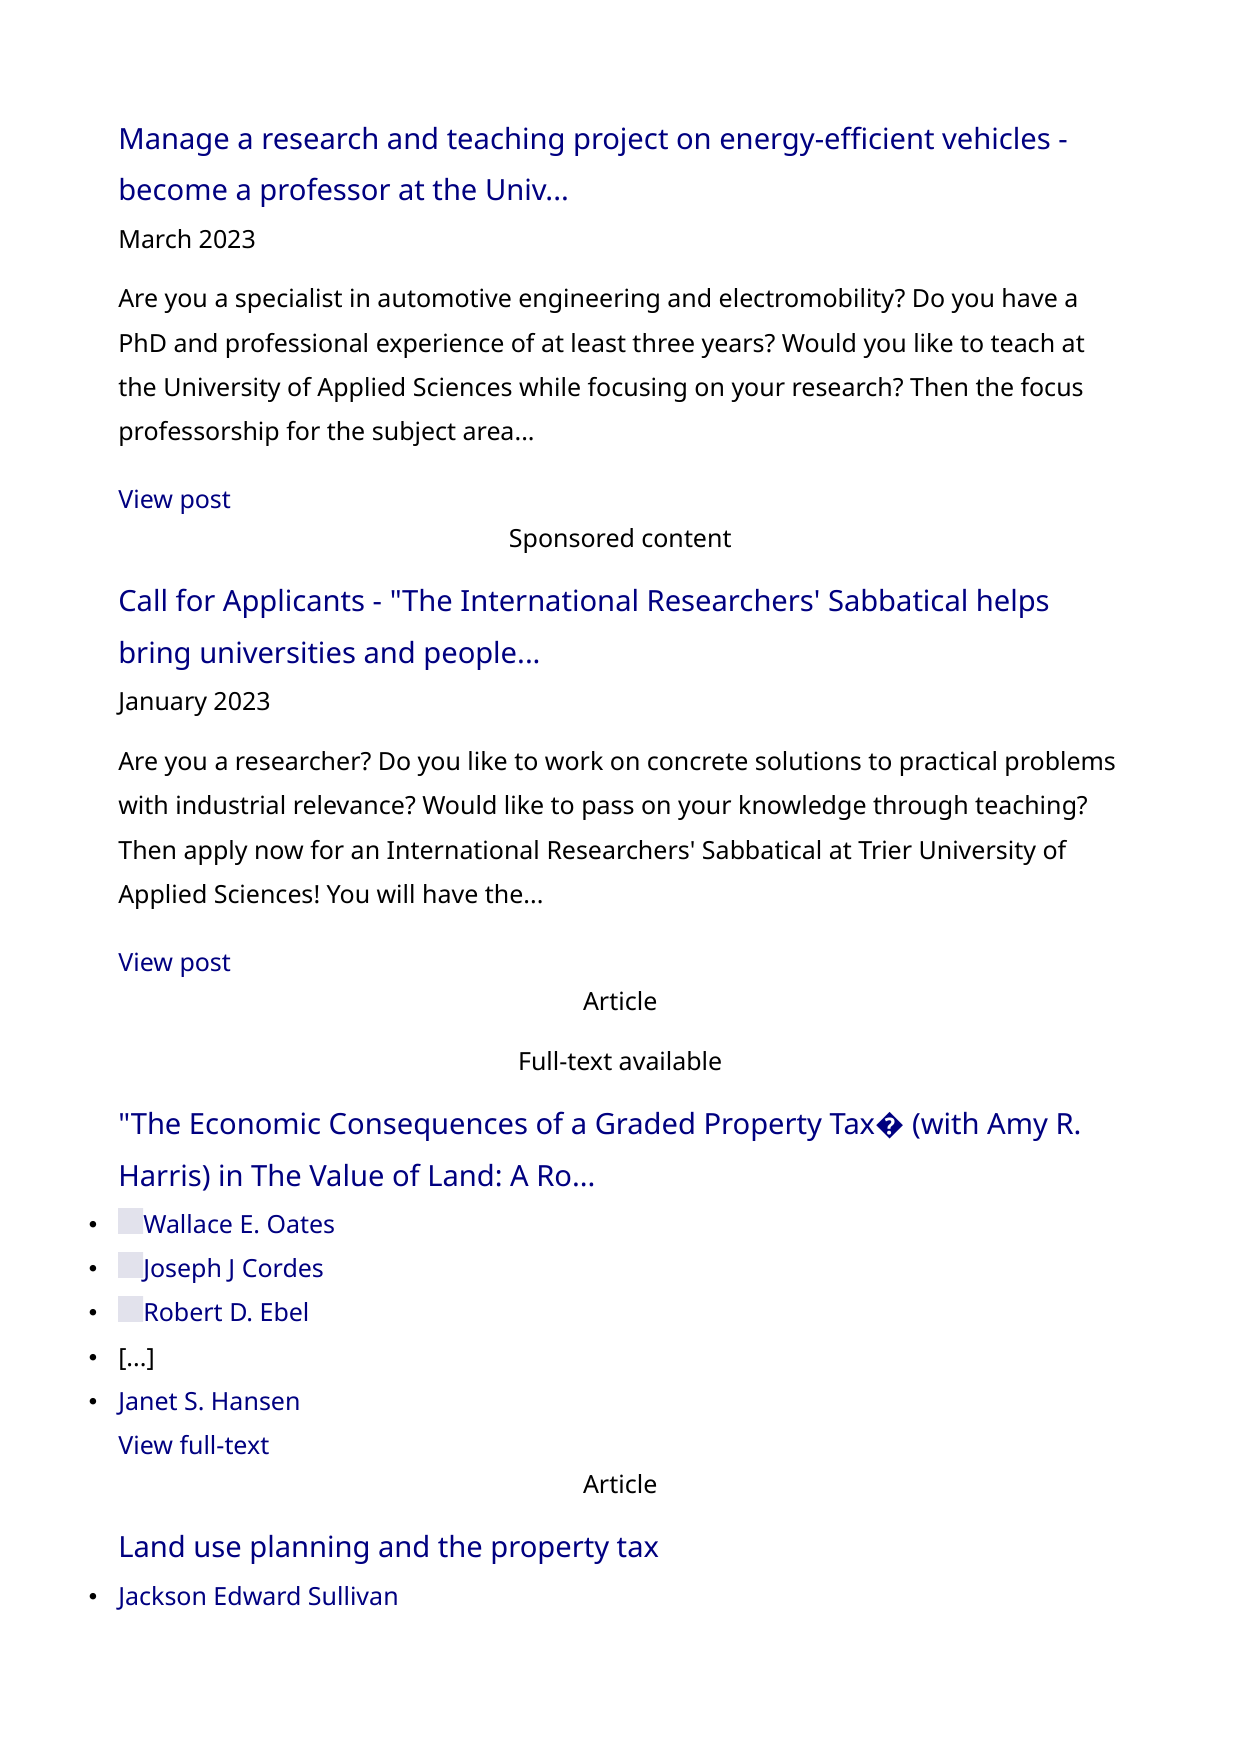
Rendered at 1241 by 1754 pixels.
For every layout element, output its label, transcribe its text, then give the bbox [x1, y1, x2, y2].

text January 2023 [118, 684, 1122, 718]
subtitle Land use planning and the property tax [118, 1527, 1122, 1566]
text View full-text [118, 1428, 1122, 1462]
text Full-text available [118, 1043, 1122, 1077]
picture [118, 1252, 144, 1278]
text March 2023 [118, 221, 1122, 255]
text Are you a specialist in automotive engineering and electromobility? Do you have a PhD and professional experience of at least three years? Would you like to teach at the University of Applied Sciences while focusing on your research? Then the focus professorship for the subject area... [118, 281, 1122, 448]
text Are you a researcher? Do you like to work on concrete solutions to practical problems with industrial relevance? Would like to pass on your knowledge through teaching? Then apply now for an International Researchers' Sabbatical at Trier University of Applied Sciences! You will have the... [118, 744, 1122, 911]
picture [118, 1208, 144, 1234]
picture [118, 1296, 144, 1322]
subtitle Manage a research and teaching project on energy-efficient vehicles - become a professor at the Univ... [118, 118, 1122, 209]
subtitle Call for Applicants - "The International Researchers' Sabbatical helps bring universities and people... [118, 581, 1122, 672]
text View post [118, 944, 1122, 978]
list [...] [118, 1339, 1122, 1373]
list Joseph J Cordes [118, 1251, 1122, 1285]
list Robert D. Ebel [118, 1295, 1122, 1329]
list Janet S. Hansen [118, 1383, 1122, 1417]
text Article [118, 983, 1122, 1017]
list Jackson Edward Sullivan [118, 1578, 1122, 1612]
text Article [118, 1467, 1122, 1501]
subtitle "The Economic Consequences of a Graded Property Tax� (with Amy R. Harris) in The Value of Land: A Ro... [118, 1103, 1122, 1194]
text View post [118, 482, 1122, 516]
list Wallace E. Oates [118, 1206, 1122, 1240]
text Sponsored content [118, 521, 1122, 555]
